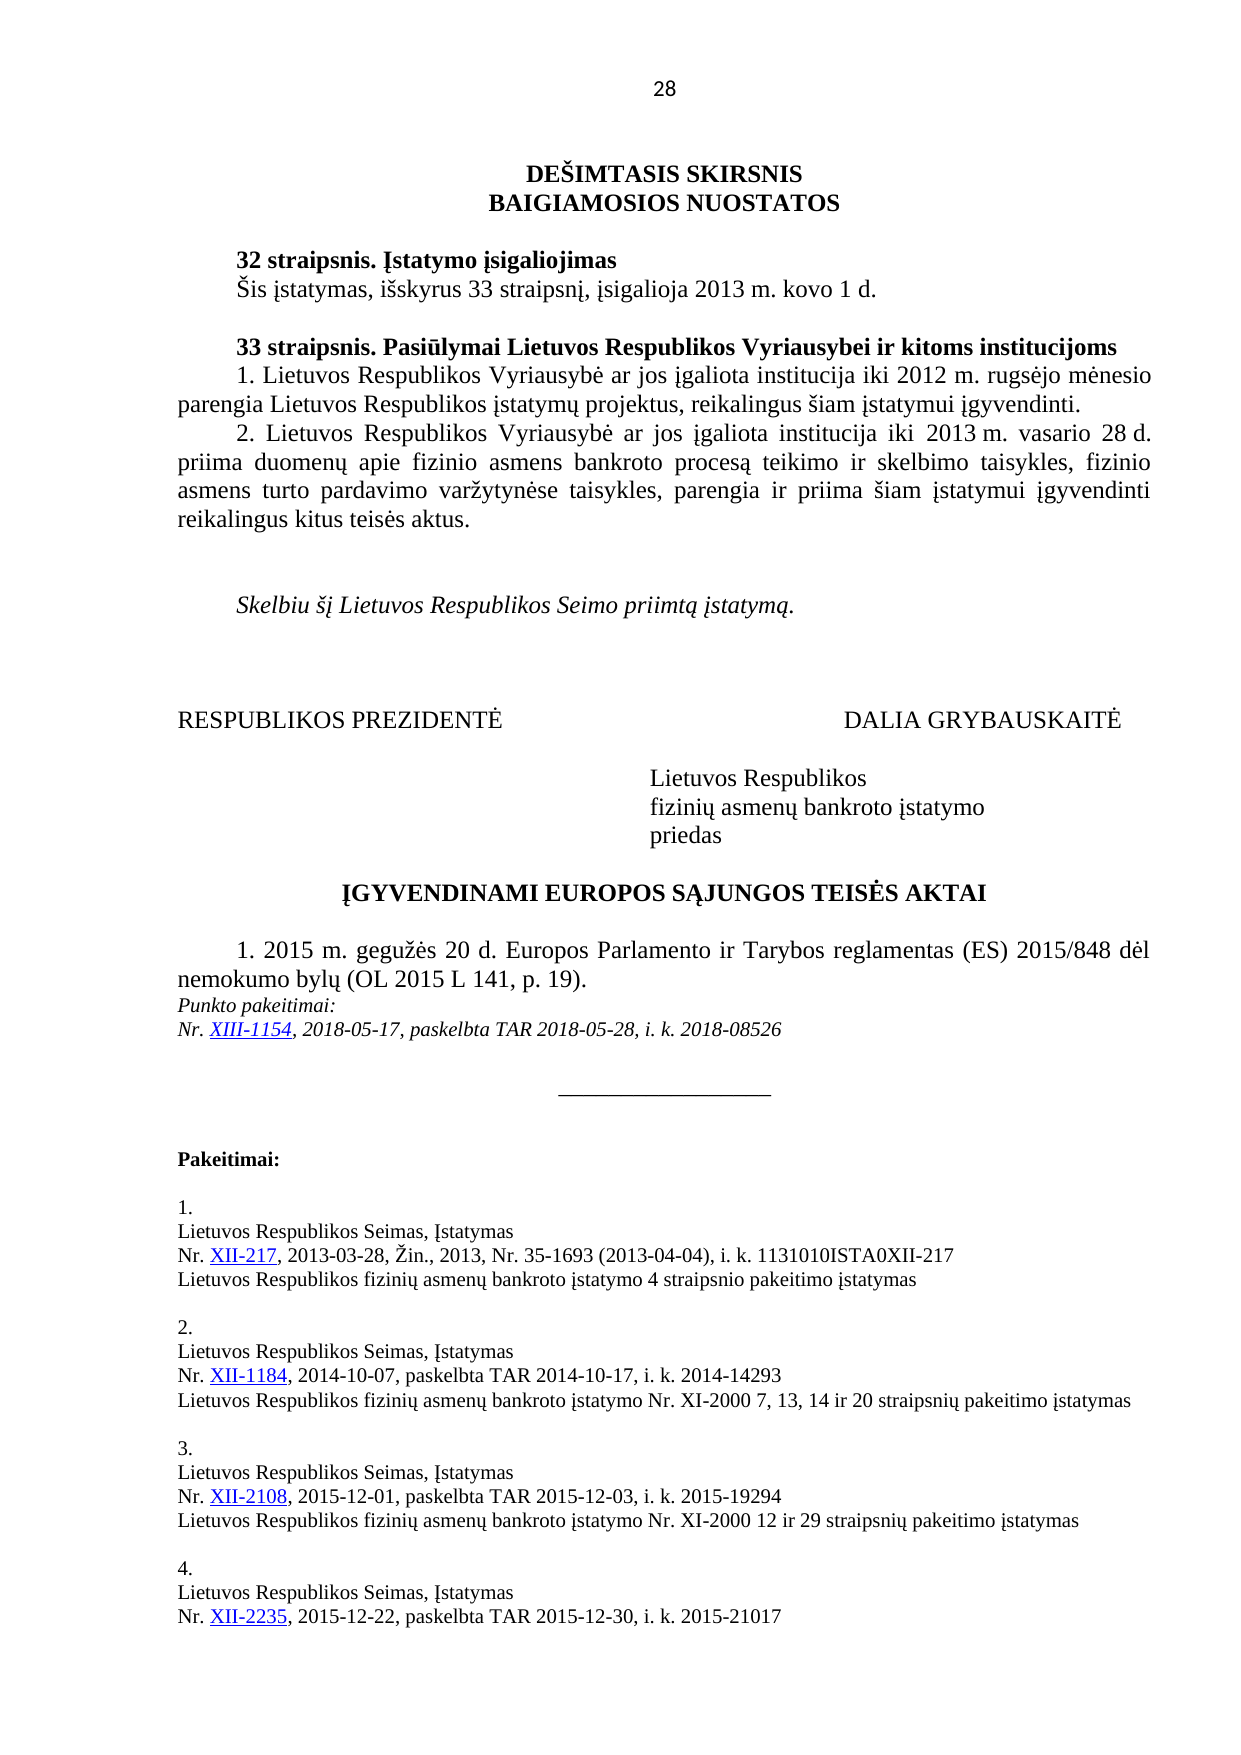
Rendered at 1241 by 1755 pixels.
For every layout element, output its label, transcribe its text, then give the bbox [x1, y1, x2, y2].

text _________________ [177, 1070, 1152, 1099]
text Lietuvos Respublikos fizinių asmenų bankroto įstatymo 4 straipsnio pakeitimo įstatymas [177, 1267, 1152, 1291]
text 2. [177, 1315, 1152, 1339]
text Nr. XIII-1154, 2018-05-17, paskelbta TAR 2018-05-28, i. k. 2018-08526 [177, 1017, 1152, 1041]
text Šis įstatymas, išskyrus 33 straipsnį, įsigalioja 2013 m. kovo 1 d. [177, 274, 1152, 303]
text 2. Lietuvos Respublikos Vyriausybė ar jos įgaliota institucija iki 2013 m. vasario 28 d. priima duomenų apie fizinio asmens bankroto procesą teikimo ir skelbimo taisykles, fizinio asmens turto pardavimo varžytynėse taisykles, parengia ir priima šiam įstatymui įgyvendinti reikalingus kitus teisės aktus. [177, 418, 1152, 533]
text Nr. XII-1184, 2014-10-07, paskelbta TAR 2014-10-17, i. k. 2014-14293 [177, 1363, 1152, 1387]
text Skelbiu šį Lietuvos Respublikos Seimo priimtą įstatymą. [177, 591, 1152, 619]
text DEŠIMTASIS SKIRSNIS [177, 159, 1152, 188]
text RESPUBLIKOS PREZIDENTĖ DALIA GRYBAUSKAITĖ [177, 706, 1152, 734]
text Lietuvos Respublikos Seimas, Įstatymas [177, 1339, 1152, 1363]
text Lietuvos Respublikos Seimas, Įstatymas [177, 1460, 1152, 1484]
text 33 straipsnis. Pasiūlymai Lietuvos Respublikos Vyriausybei ir kitoms institucijoms [177, 332, 1152, 361]
text fizinių asmenų bankroto įstatymo [649, 792, 1152, 821]
text 4. [177, 1556, 1152, 1580]
text 1. [177, 1195, 1152, 1219]
text Pakeitimai: [177, 1147, 1152, 1171]
text 32 straipsnis. Įstatymo įsigaliojimas [177, 246, 1152, 274]
text ĮGYVENDINAMI EUROPOS SĄJUNGOS TEISĖS AKTAI [177, 878, 1152, 907]
text Lietuvos Respublikos Seimas, Įstatymas [177, 1219, 1152, 1243]
text Lietuvos Respublikos [649, 763, 1152, 792]
text priedas [649, 821, 1152, 849]
text Lietuvos Respublikos Seimas, Įstatymas [177, 1580, 1152, 1604]
text BAIGIAMOSIOS NUOSTATOS [177, 188, 1152, 217]
text Nr. XII-217, 2013-03-28, Žin., 2013, Nr. 35-1693 (2013-04-04), i. k. 1131010ISTA0XII-217 [177, 1243, 1152, 1267]
text Lietuvos Respublikos fizinių asmenų bankroto įstatymo Nr. XI-2000 12 ir 29 straipsnių pakeitimo įstatymas [177, 1508, 1152, 1532]
text 3. [177, 1436, 1152, 1460]
text 1. Lietuvos Respublikos Vyriausybė ar jos įgaliota institucija iki 2012 m. rugsėjo mėnesio parengia Lietuvos Respublikos įstatymų projektus, reikalingus šiam įstatymui įgyvendinti. [177, 361, 1152, 418]
text 1. 2015 m. gegužės 20 d. Europos Parlamento ir Tarybos reglamentas (ES) 2015/848 dėl nemokumo bylų (OL 2015 L 141, p. 19). [177, 936, 1152, 993]
text Lietuvos Respublikos fizinių asmenų bankroto įstatymo Nr. XI-2000 7, 13, 14 ir 20 straipsnių pakeitimo įstatymas [177, 1387, 1152, 1412]
text Nr. XII-2235, 2015-12-22, paskelbta TAR 2015-12-30, i. k. 2015-21017 [177, 1604, 1152, 1628]
text Nr. XII-2108, 2015-12-01, paskelbta TAR 2015-12-03, i. k. 2015-19294 [177, 1484, 1152, 1508]
text Punkto pakeitimai: [177, 993, 1152, 1017]
